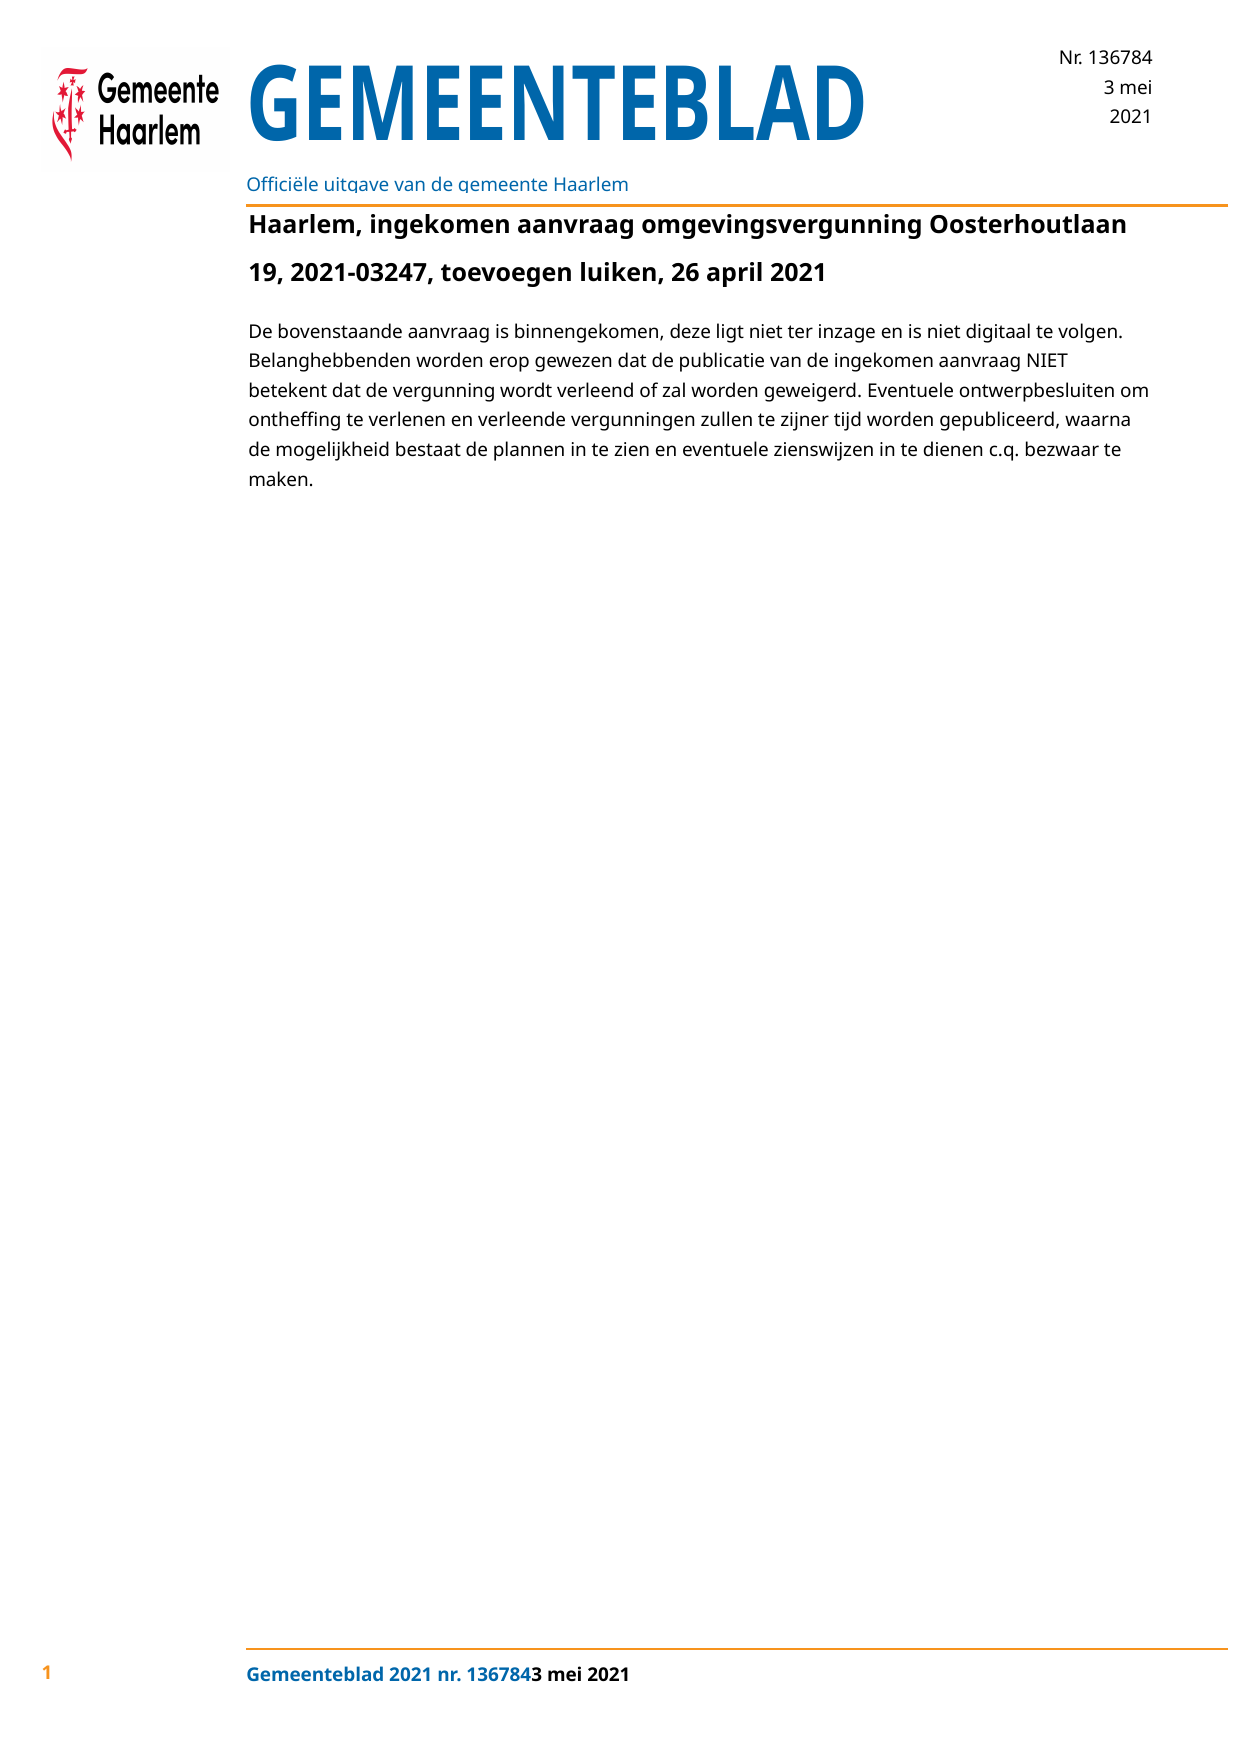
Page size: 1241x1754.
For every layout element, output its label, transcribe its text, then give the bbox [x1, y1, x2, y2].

picture [41, 47, 231, 172]
text Haarlem, ingekomen aanvraag omgevingsvergunning Oosterhoutlaan 19, 2021-03247, toevoegen luiken, 26 april 2021 [248, 207, 1152, 288]
text De bovenstaande aanvraag is binnengekomen, deze ligt niet ter inzage en is niet digitaal te volgen. Belanghebbenden worden erop gewezen dat de publicatie van de ingekomen aanvraag NIET betekent dat de vergunning wordt verleend of zal worden geweigerd. Eventuele ontwerpbesluiten om ontheffing te verlenen en verleende vergunningen zullen te zijner tijd worden gepubliceerd, waarna de mogelijkheid bestaat de plannen in te zien en eventuele zienswijzen in te dienen c.q. bezwaar te maken. [248, 318, 1152, 492]
